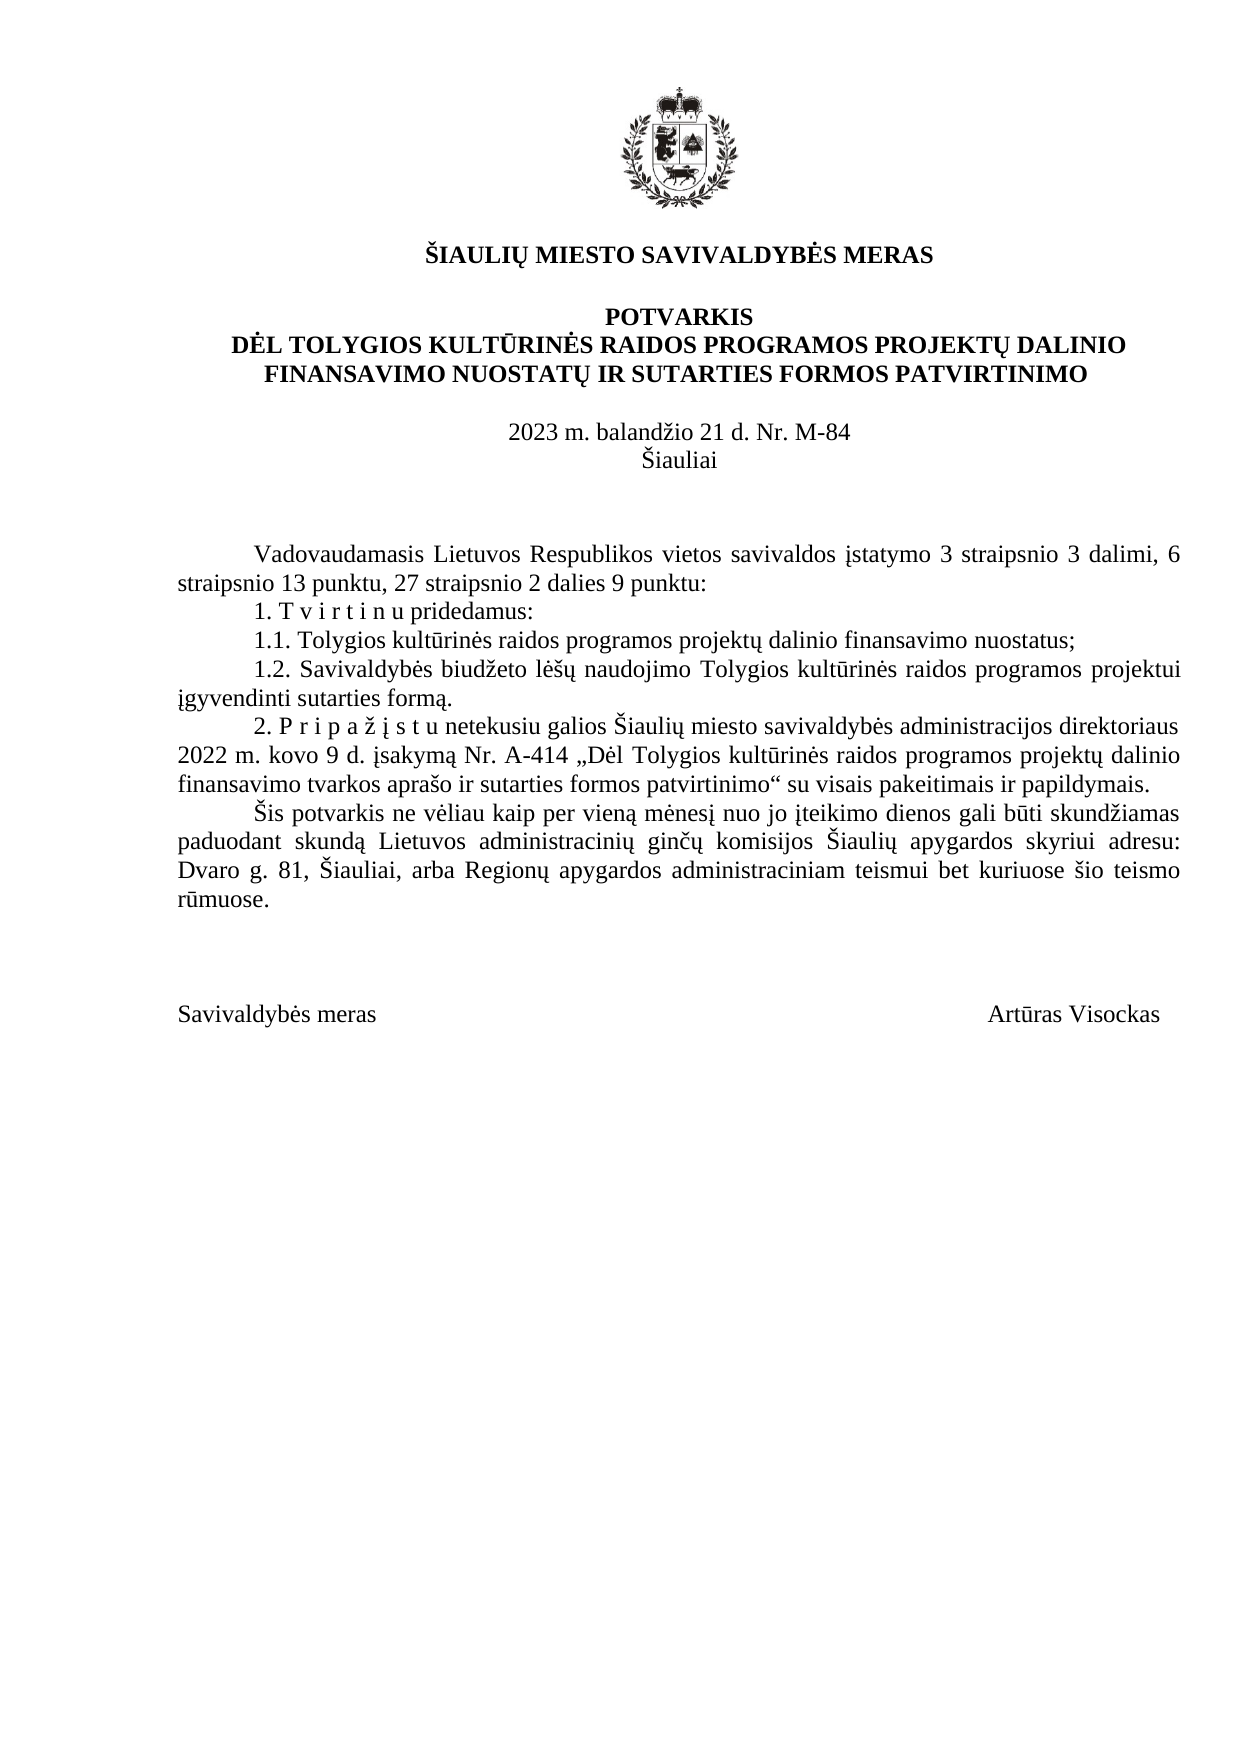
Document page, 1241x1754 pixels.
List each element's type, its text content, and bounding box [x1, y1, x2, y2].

text 1.1. Tolygios kultūrinės raidos programos projektų dalinio finansavimo nuostatus; [177, 625, 1181, 654]
text POTVARKIS [177, 302, 1181, 330]
text Savivaldybės meras Artūras Visockas [177, 999, 1181, 1028]
text Šis potvarkis ne vėliau kaip per vieną mėnesį nuo jo įteikimo dienos gali būti skundžiamas paduodant skundą Lietuvos administracinių ginčų komisijos Šiaulių apygardos skyriui adresu: Dvaro g. 81, Šiauliai, arba Regionų apygardos administraciniam teismui bet kuriuose šio teismo rūmuose. [177, 798, 1181, 913]
text Vadovaudamasis Lietuvos Respublikos vietos savivaldos įstatymo 3 straipsnio 3 dalimi, 6 straipsnio 13 punktu, 27 straipsnio 2 dalies 9 punktu: [177, 539, 1181, 596]
text DĖL TOLYGIOS KULTŪRINĖS RAIDOS PROGRAMOS PROJEKTŲ DALINIO FINANSAVIMO NUOSTATŲ IR SUTARTIES FORMOS PATVIRTINIMO [177, 330, 1181, 388]
text 1.2. Savivaldybės biudžeto lėšų naudojimo Tolygios kultūrinės raidos programos projektui įgyvendinti sutarties formą. [177, 654, 1181, 711]
text 2023 m. balandžio 21 d. Nr. M-84 [177, 417, 1181, 445]
text ŠIAULIŲ MIESTO SAVIVALDYBĖS MERAS [177, 241, 1181, 269]
text 1. T v i r t i n u pridedamus: [177, 596, 1181, 625]
text 2. P r i p a ž į s t u netekusiu galios Šiaulių miesto savivaldybės administracijos direktoriaus 2022 m. kovo 9 d. įsakymą Nr. A-414 „Dėl Tolygios kultūrinės raidos programos projektų dalinio finansavimo tvarkos aprašo ir sutarties formos patvirtinimo“ su visais pakeitimais ir papildymais. [177, 711, 1181, 798]
text Šiauliai [177, 445, 1181, 474]
